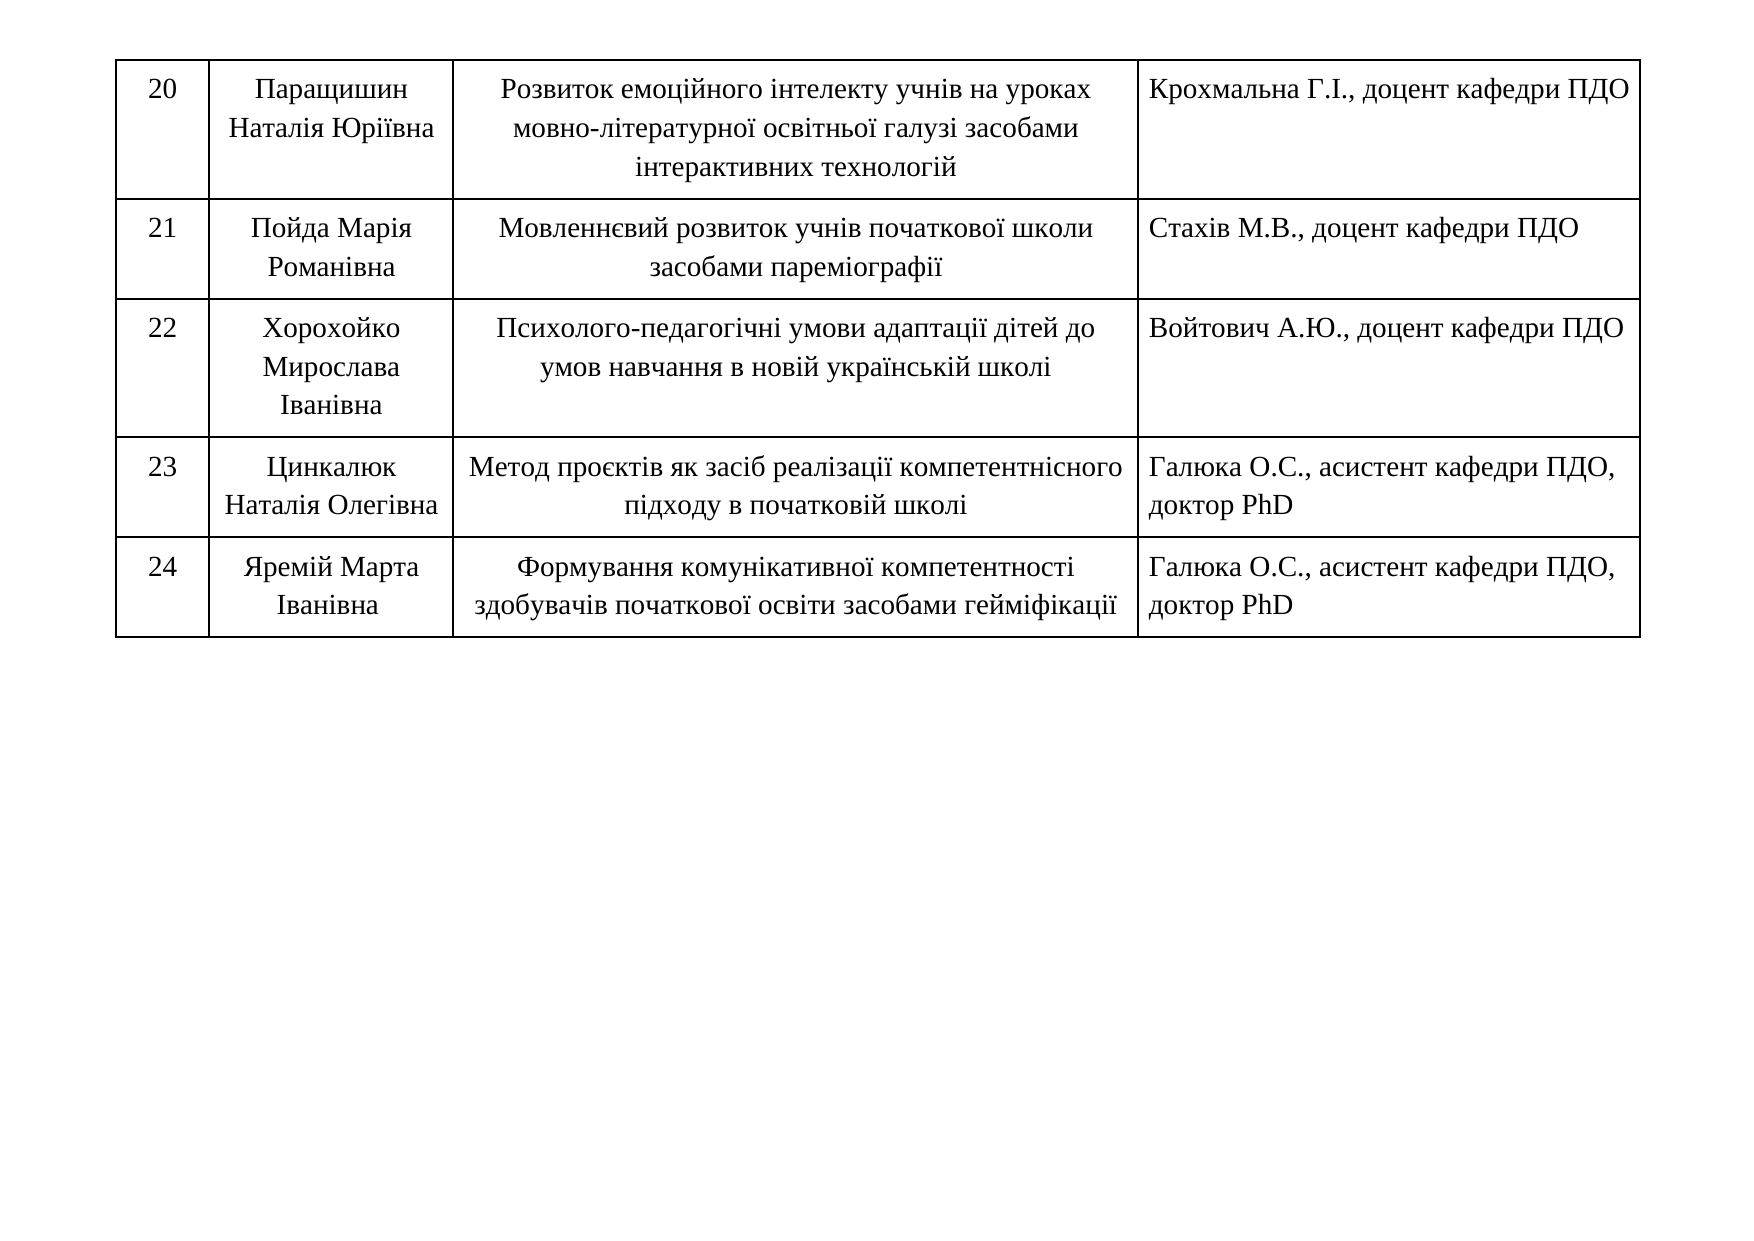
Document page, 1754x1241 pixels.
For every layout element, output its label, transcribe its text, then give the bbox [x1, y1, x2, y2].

table_cell Цинкалюк Наталія Олегівна [210, 438, 452, 536]
table_cell Формування комунікативної компетентності здобувачів початкової освіти засобами гейміфікації [454, 538, 1137, 636]
table_cell 23 [117, 438, 208, 536]
table_cell Галюка О.С., асистент кафедри ПДО, доктор PhD [1139, 538, 1639, 636]
table_cell Розвиток емоційного інтелекту учнів на уроках мовно-літературної освітньої галузі засобами інтерактивних технологій [454, 61, 1137, 198]
table_cell Яремій Марта Іванівна [210, 538, 452, 636]
table_cell Галюка О.С., асистент кафедри ПДО, доктор PhD [1139, 438, 1639, 536]
table_cell Психолого-педагогічні умови адаптації дітей до умов навчання в новій українській школі [454, 300, 1137, 436]
table_cell Войтович А.Ю., доцент кафедри ПДО [1139, 300, 1639, 436]
table_cell 20 [117, 61, 208, 198]
table_cell Паращишин Наталія Юріївна [210, 61, 452, 198]
table_cell Крохмальна Г.I., доцент кафедри ПДО [1139, 61, 1639, 198]
table_cell Стахiв М.В., доцент кафедри ПДО [1139, 200, 1639, 298]
table_cell 24 [117, 538, 208, 636]
table_cell Мовленнєвий розвиток учнів початкової школи засобами пареміографії [454, 200, 1137, 298]
table_cell 22 [117, 300, 208, 436]
table_cell 21 [117, 200, 208, 298]
table_cell Метод проєктів як засіб реалізації компетентнісного підходу в початковій школі [454, 438, 1137, 536]
table_cell Хорохойко Мирослава Іванівна [210, 300, 452, 436]
table_cell Пойда Марія Романівна [210, 200, 452, 298]
